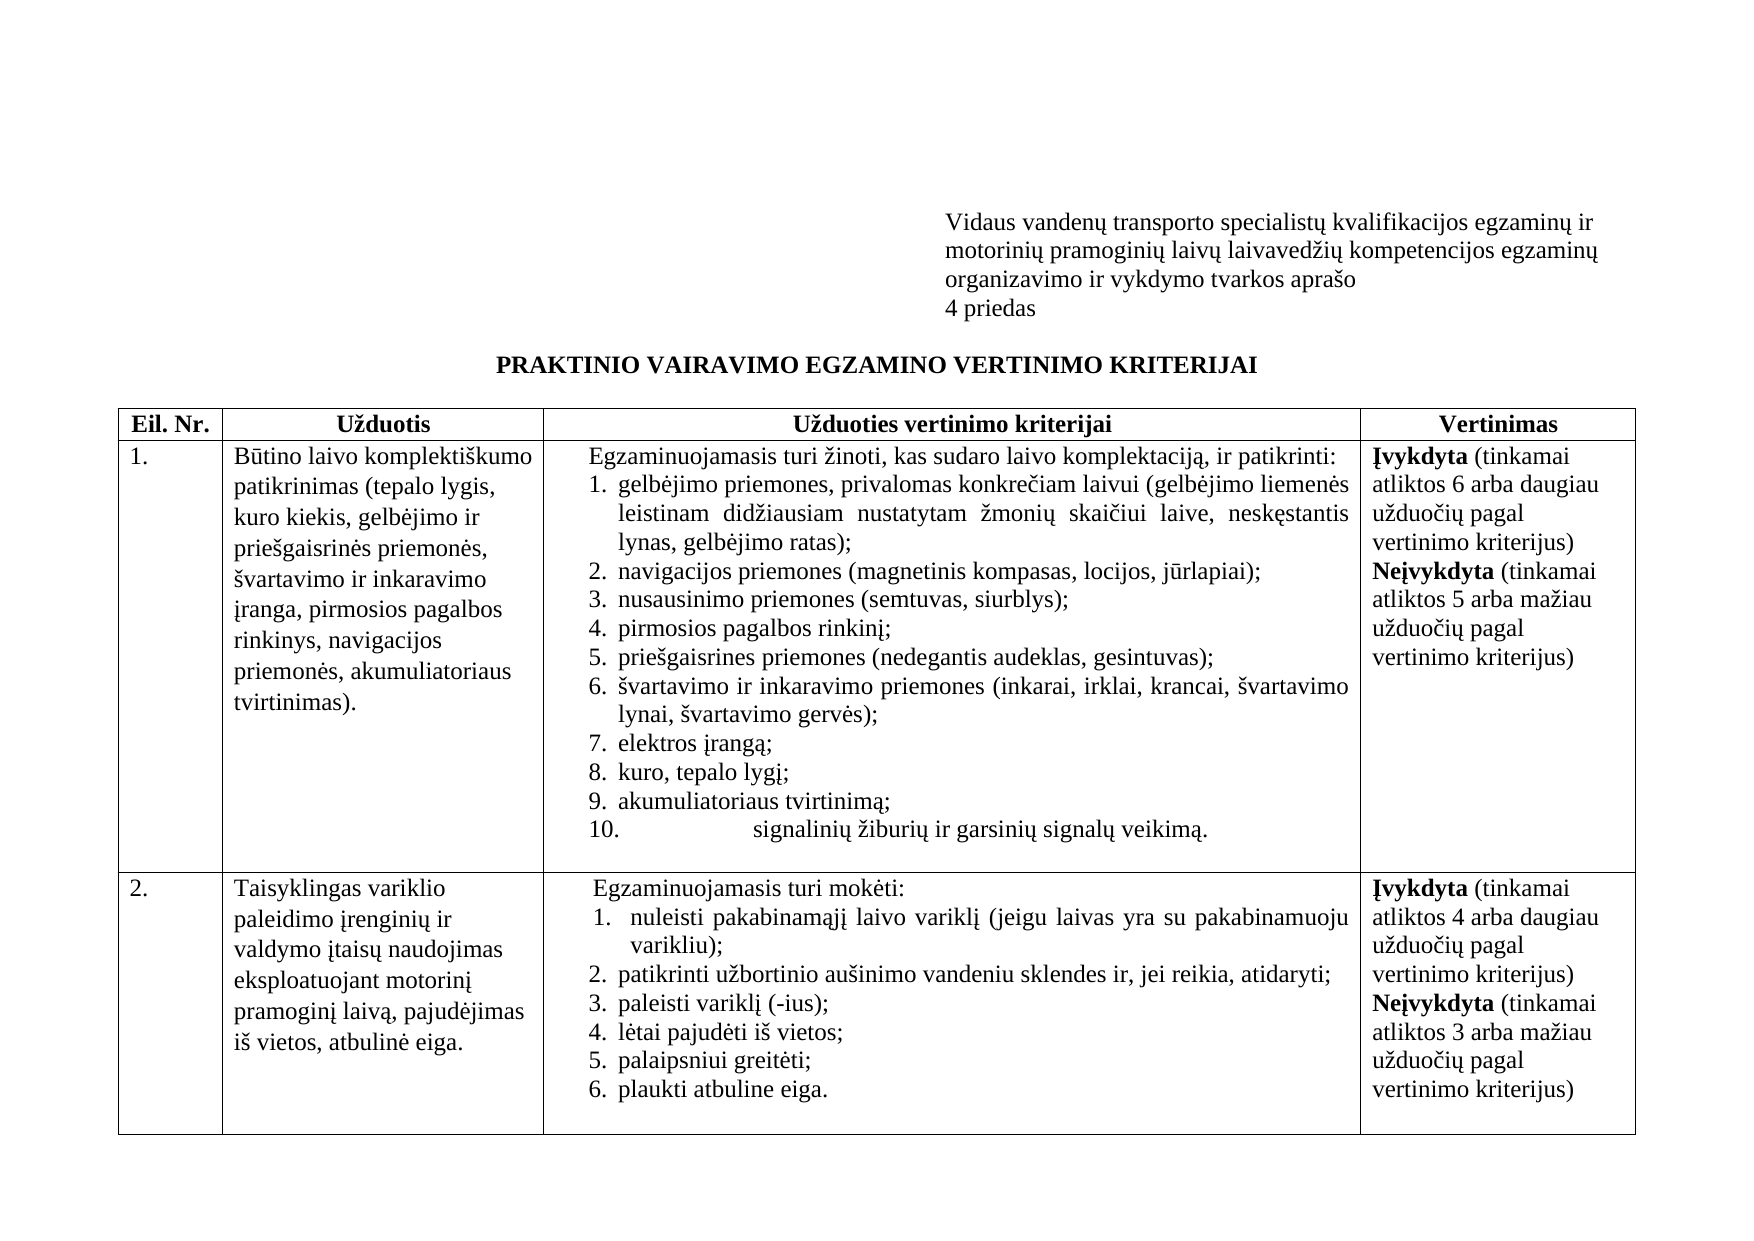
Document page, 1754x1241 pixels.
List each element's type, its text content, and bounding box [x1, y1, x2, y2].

text PRAKTINIO VAIRAVIMO EGZAMINO VERTINIMO KRITERIJAI [118, 350, 1636, 379]
table_cell Taisyklingas variklio paleidimo įrenginių ir valdymo įtaisų naudojimas eksploatuojant motorinį pramoginį laivą, pajudėjimas iš vietos, atbulinė eiga. [223, 873, 543, 1134]
table_cell Egzaminuojamasis turi mokėti: 1. nuleisti pakabinamąjį laivo variklį (jeigu laivas yra su pakabinamuoju varikliu); 2. patikrinti užbortinio aušinimo vandeniu sklendes ir, jei reikia, atidaryti; 3. paleisti variklį (-ius); 4. lėtai pajudėti iš vietos; 5. palaipsniui greitėti; 6. plaukti atbuline eiga. [544, 873, 1360, 1134]
table_cell 1. [119, 441, 222, 872]
table_cell Egzaminuojamasis turi žinoti, kas sudaro laivo komplektaciją, ir patikrinti: 1. gelbėjimo priemones, privalomas konkrečiam laivui (gelbėjimo liemenės leistinam didžiausiam nustatytam žmonių skaičiui laive, neskęstantis lynas, gelbėjimo ratas); 2. navigacijos priemones (magnetinis kompasas, locijos, jūrlapiai); 3. nusausinimo priemones (semtuvas, siurblys); 4. pirmosios pagalbos rinkinį; 5. priešgaisrines priemones (nedegantis audeklas, gesintuvas); 6. švartavimo ir inkaravimo priemones (inkarai, irklai, krancai, švartavimo lynai, švartavimo gervės); 7. elektros įrangą; 8. kuro, tepalo lygį; 9. akumuliatoriaus tvirtinimą; 10. signalinių žiburių ir garsinių signalų veikimą. [544, 441, 1360, 872]
table_cell Būtino laivo komplektiškumo patikrinimas (tepalo lygis, kuro kiekis, gelbėjimo ir priešgaisrinės priemonės, švartavimo ir inkaravimo įranga, pirmosios pagalbos rinkinys, navigacijos priemonės, akumuliatoriaus tvirtinimas). [223, 441, 543, 872]
text motorinių pramoginių laivų laivavedžių kompetencijos egzaminų [945, 235, 1636, 264]
text 4 priedas [945, 293, 1636, 322]
text Vidaus vandenų transporto specialistų kvalifikacijos egzaminų ir [945, 207, 1636, 235]
text organizavimo ir vykdymo tvarkos aprašo [945, 264, 1636, 293]
table_header Užduotis [223, 409, 543, 440]
table_header Vertinimas [1361, 409, 1635, 440]
table_header Eil. Nr. [119, 409, 222, 440]
table_cell Įvykdyta (tinkamai atliktos 6 arba daugiau užduočių pagal vertinimo kriterijus) Neįvykdyta (tinkamai atliktos 5 arba mažiau užduočių pagal vertinimo kriterijus) [1361, 441, 1635, 872]
table_cell 2. [119, 873, 222, 1134]
table_header Užduoties vertinimo kriterijai [544, 409, 1360, 440]
table_cell Įvykdyta (tinkamai atliktos 4 arba daugiau užduočių pagal vertinimo kriterijus) Neįvykdyta (tinkamai atliktos 3 arba mažiau užduočių pagal vertinimo kriterijus) [1361, 873, 1635, 1134]
